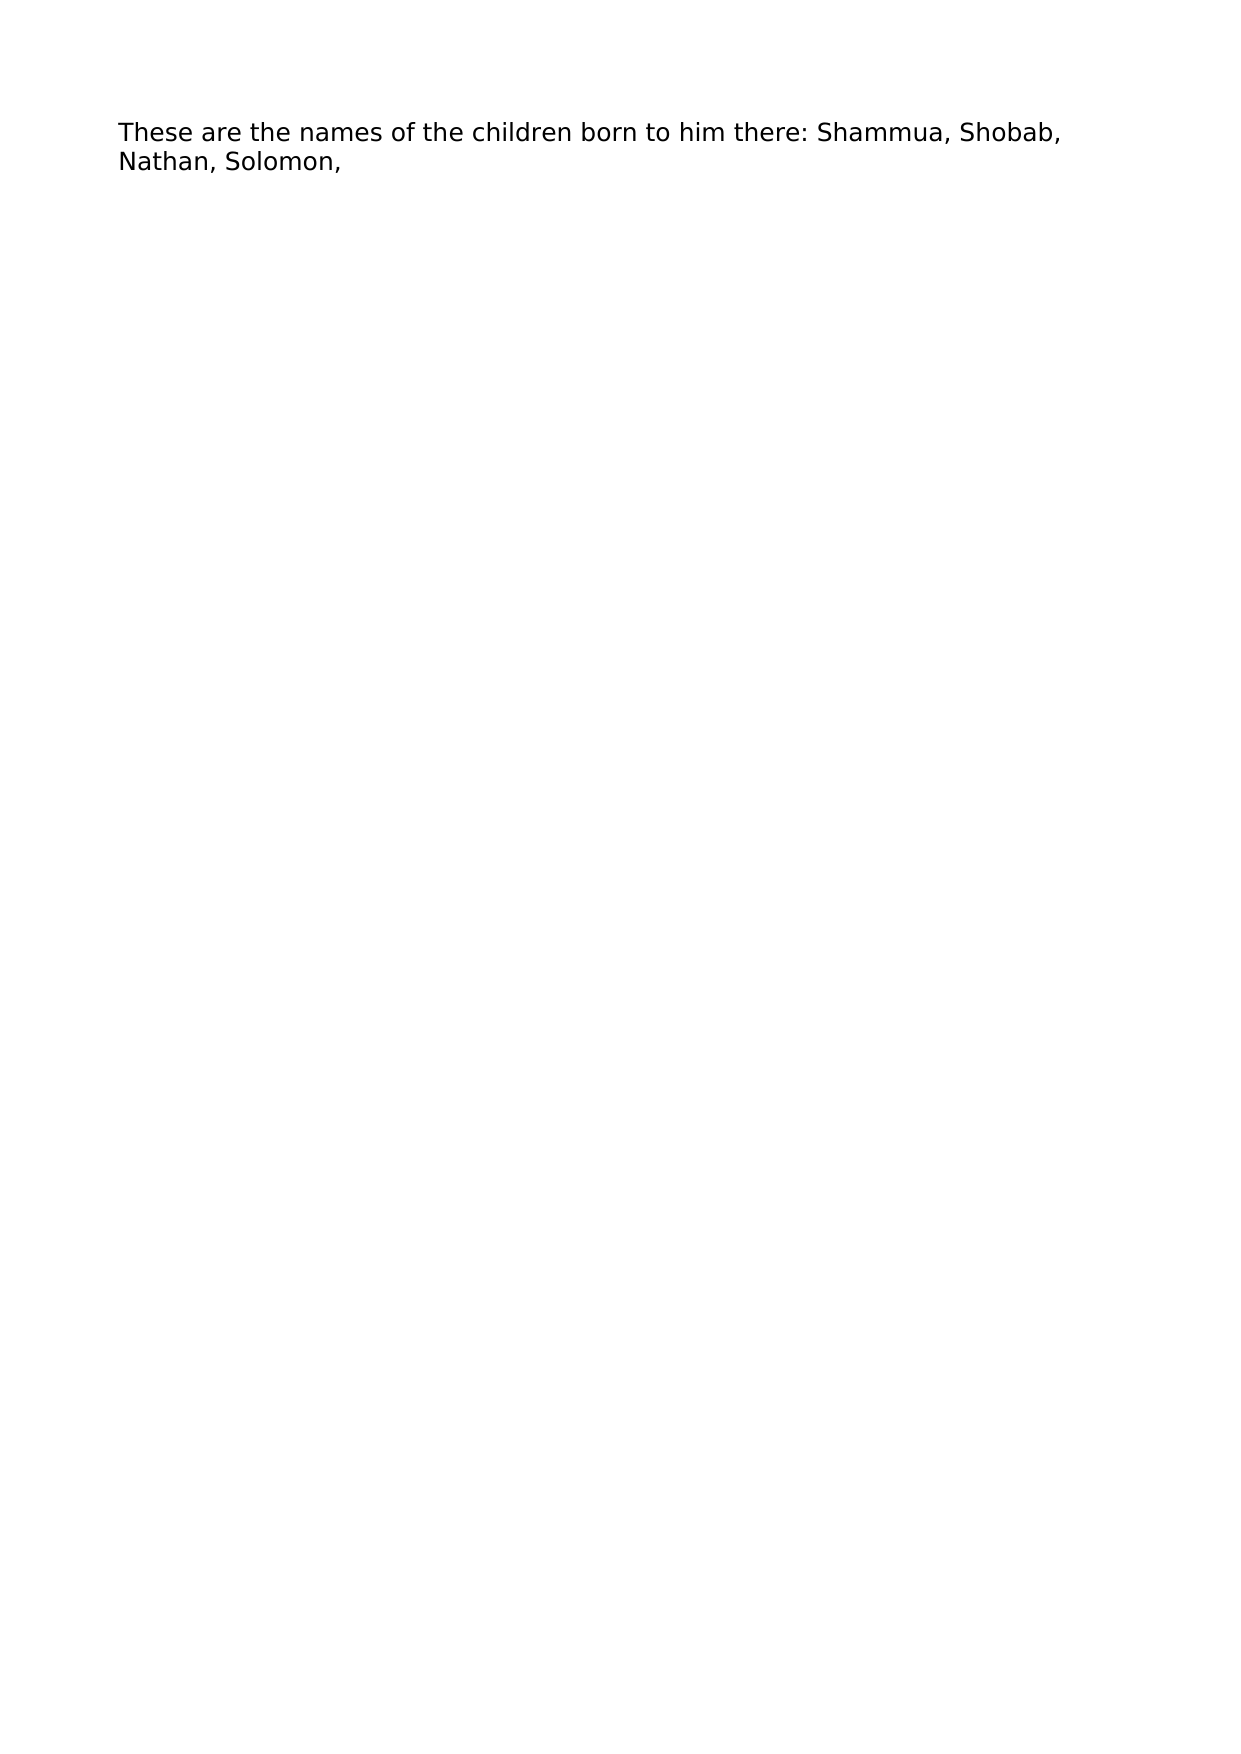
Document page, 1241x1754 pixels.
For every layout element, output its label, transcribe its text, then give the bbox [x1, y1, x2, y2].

text These are the names of the children born to him there: Shammua, Shobab, Nathan, Solomon, [118, 118, 1122, 176]
